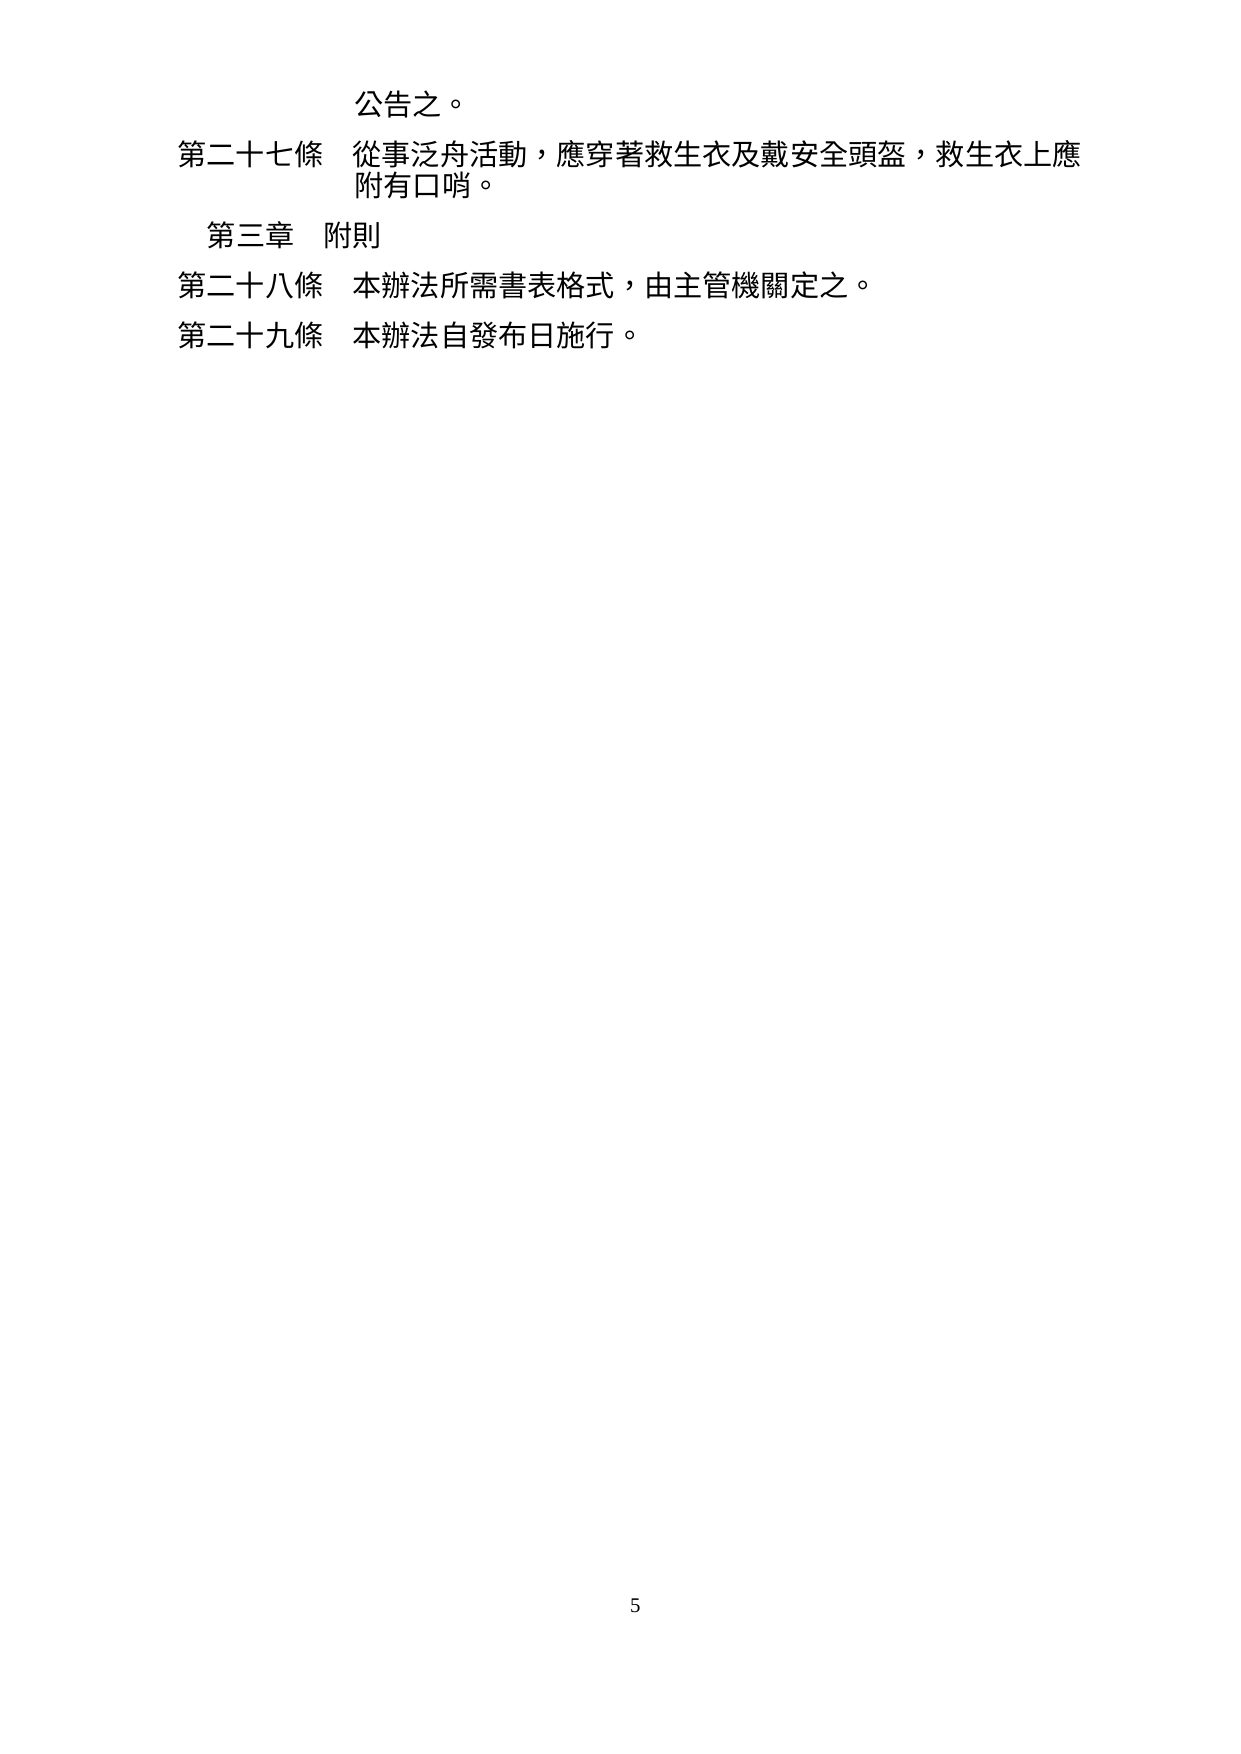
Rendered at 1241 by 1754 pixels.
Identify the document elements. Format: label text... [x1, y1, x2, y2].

text 第二十七條 從事泛舟活動，應穿著救生衣及戴安全頭盔，救生衣上應附有口哨。 [177, 141, 1092, 203]
text 第三章 附則 [207, 222, 1092, 253]
text 公告之。 [354, 91, 1092, 122]
text 第二十八條 本辦法所需書表格式，由主管機關定之。 [177, 272, 1092, 303]
text 第二十九條 本辦法自發布日施行。 [177, 322, 1092, 353]
